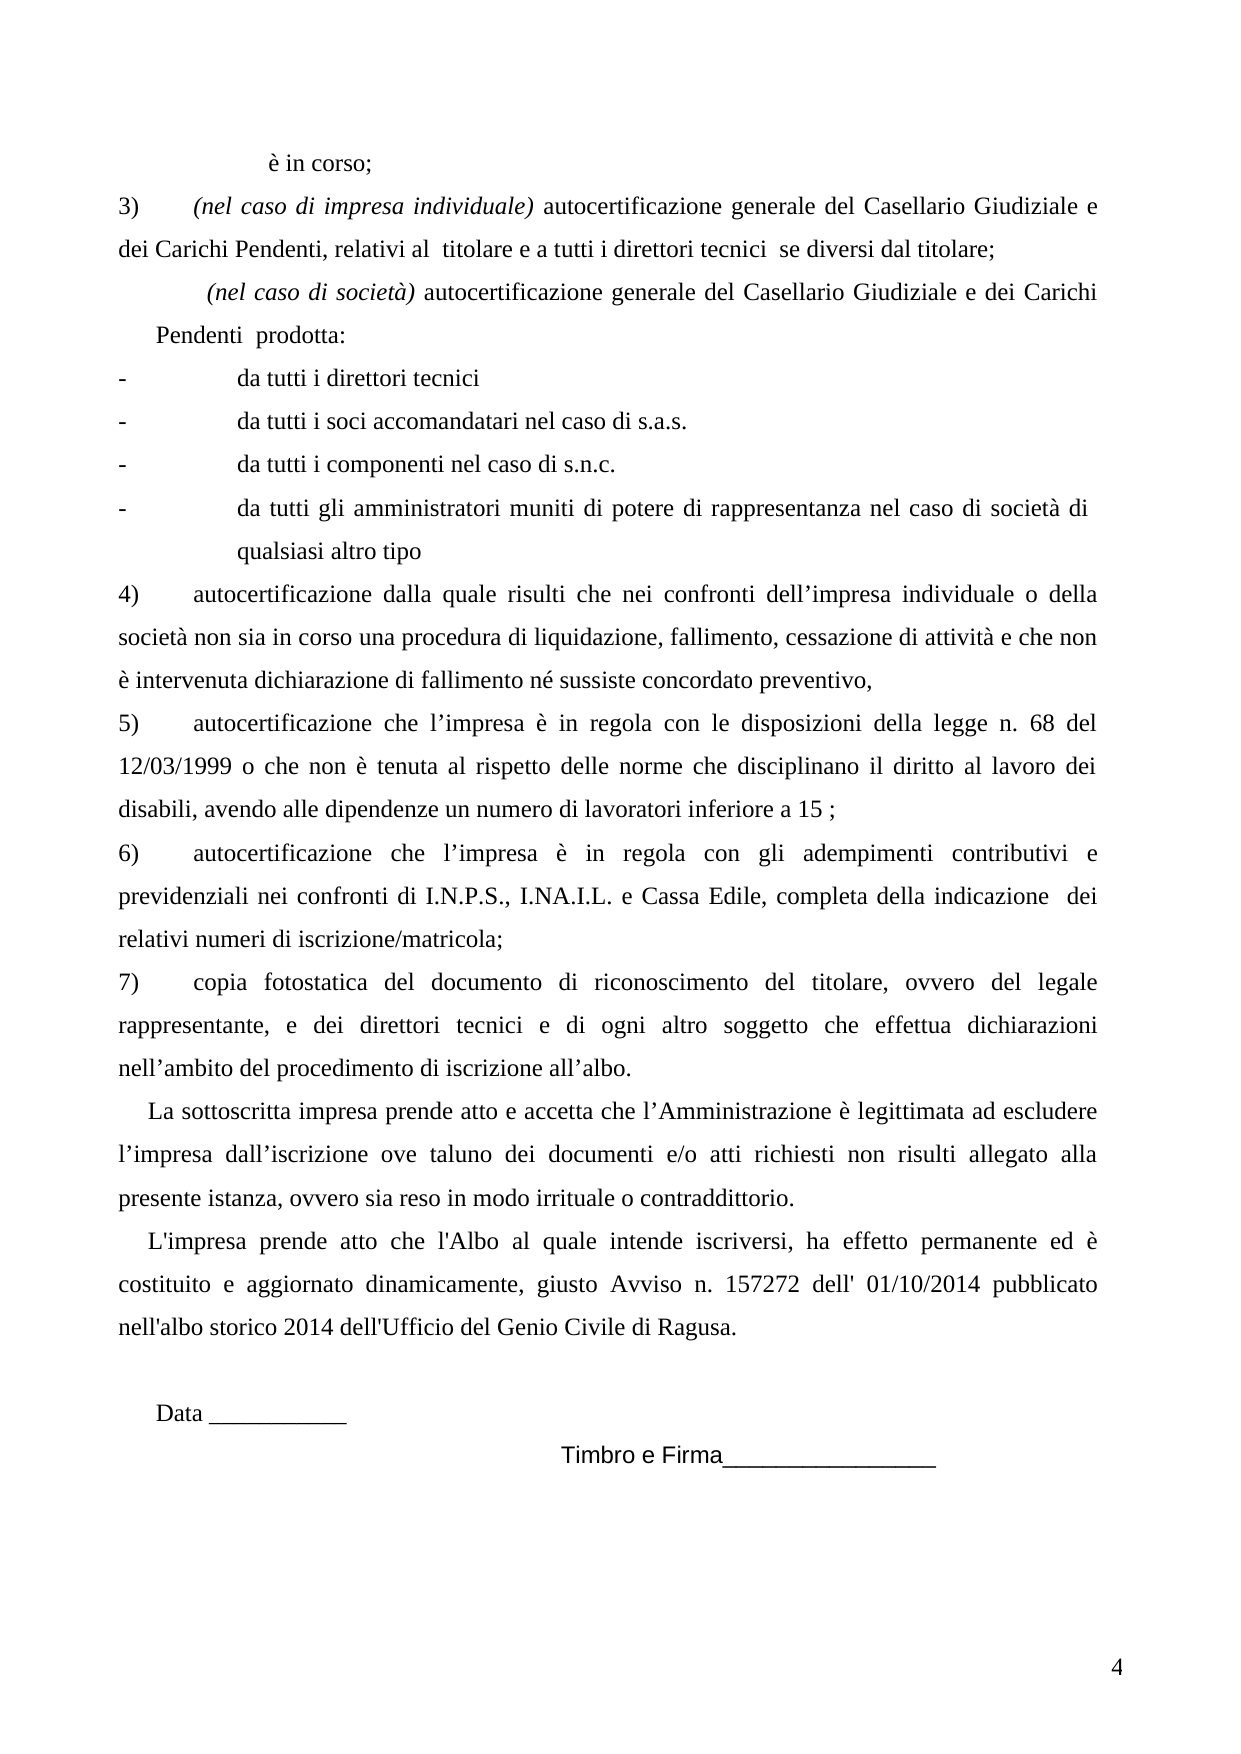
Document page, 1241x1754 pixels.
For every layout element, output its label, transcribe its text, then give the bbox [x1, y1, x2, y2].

text Timbro e Firma________________ [118, 1441, 1122, 1469]
list da tutti gli amministratori muniti di potere di rappresentanza nel caso di società di qualsiasi altro tipo [118, 493, 1098, 564]
list autocertificazione che l’impresa è in regola con gli adempimenti contributivi e previdenziali nei confronti di I.N.P.S., I.NA.I.L. e Cassa Edile, completa della indicazione dei relativi numeri di iscrizione/matricola; [118, 838, 1098, 953]
list copia fotostatica del documento di riconoscimento del titolare, ovvero del legale rappresentante, e dei direttori tecnici e di ogni altro soggetto che effettua dichiarazioni nell’ambito del procedimento di iscrizione all’albo. [118, 967, 1098, 1082]
list da tutti i soci accomandatari nel caso di s.a.s. [118, 406, 1098, 435]
text (nel caso di società) autocertificazione generale del Casellario Giudiziale e dei Carichi Pendenti prodotta: [156, 277, 1098, 349]
text Data ___________ [156, 1398, 1098, 1427]
list da tutti i componenti nel caso di s.n.c. [118, 449, 1098, 478]
list (nel caso di impresa individuale) autocertificazione generale del Casellario Giudiziale e dei Carichi Pendenti, relativi al titolare e a tutti i direttori tecnici se diversi dal titolare; [118, 191, 1098, 263]
text L'impresa prende atto che l'Albo al quale intende iscriversi, ha effetto permanente ed è costituito e aggiornato dinamicamente, giusto Avviso n. 157272 dell' 01/10/2014 pubblicato nell'albo storico 2014 dell'Ufficio del Genio Civile di Ragusa. [118, 1226, 1098, 1341]
list autocertificazione dalla quale risulti che nei confronti dell’impresa individuale o della società non sia in corso una procedura di liquidazione, fallimento, cessazione di attività e che non è intervenuta dichiarazione di fallimento né sussiste concordato preventivo, [118, 579, 1098, 694]
list autocertificazione che l’impresa è in regola con le disposizioni della legge n. 68 del 12/03/1999 o che non è tenuta al rispetto delle norme che disciplinano il diritto al lavoro dei disabili, avendo alle dipendenze un numero di lavoratori inferiore a 15 ; [118, 708, 1098, 823]
text La sottoscritta impresa prende atto e accetta che l’Amministrazione è legittimata ad escludere l’impresa dall’iscrizione ove taluno dei documenti e/o atti richiesti non risulti allegato alla presente istanza, ovvero sia reso in modo irrituale o contraddittorio. [118, 1096, 1098, 1211]
list da tutti i direttori tecnici [118, 363, 1098, 392]
list è in corso; [118, 148, 1098, 176]
